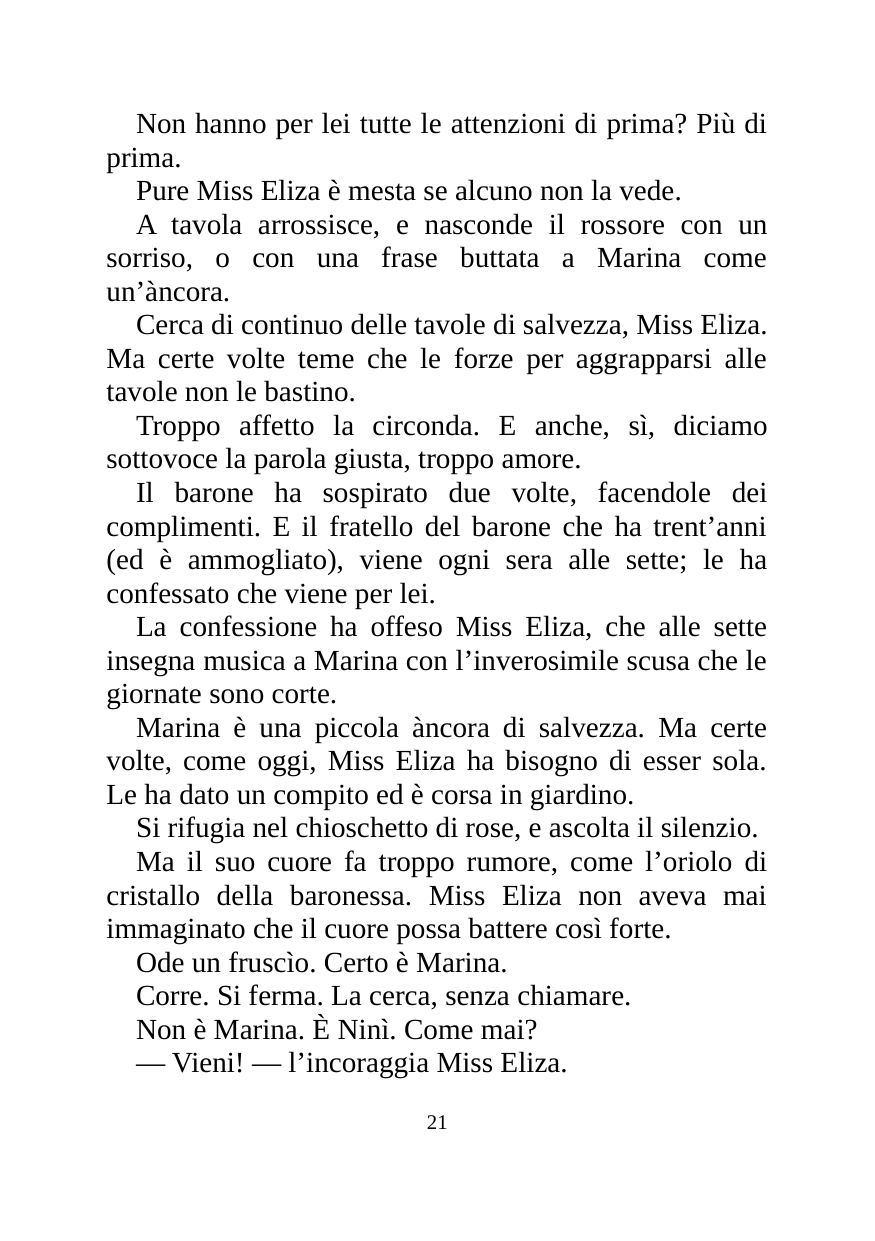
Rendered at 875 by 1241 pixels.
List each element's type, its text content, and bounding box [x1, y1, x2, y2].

text — Vieni! — l’incoraggia Miss Eliza. [106, 1045, 768, 1079]
text Non hanno per lei tutte le attenzioni di prima? Più di prima. [106, 106, 768, 173]
text Marina è una piccola àncora di salvezza. Ma certe volte, come oggi, Miss Eliza ha bisogno di esser sola. Le ha dato un compito ed è corsa in giardino. [106, 710, 768, 811]
text A tavola arrossisce, e nasconde il rossore con un sorriso, o con una frase buttata a Marina come un’àncora. [106, 207, 768, 307]
text Cerca di continuo delle tavole di salvezza, Miss Eliza. Ma certe volte teme che le forze per aggrapparsi alle tavole non le bastino. [106, 307, 768, 408]
text Il barone ha sospirato due volte, facendole dei complimenti. E il fratello del barone che ha trent’anni (ed è ammogliato), viene ogni sera alle sette; le ha confessato che viene per lei. [106, 475, 768, 609]
text Troppo affetto la circonda. E anche, sì, diciamo sottovoce la parola giusta, troppo amore. [106, 408, 768, 475]
text Ode un fruscìo. Certo è Marina. [106, 945, 768, 978]
text Si rifugia nel chioschetto di rose, e ascolta il silenzio. [106, 811, 768, 844]
text La confessione ha offeso Miss Eliza, che alle sette insegna musica a Marina con l’inverosimile scusa che le giornate sono corte. [106, 609, 768, 710]
text Non è Marina. È Ninì. Come mai? [106, 1012, 768, 1045]
text Ma il suo cuore fa troppo rumore, come l’oriolo di cristallo della baronessa. Miss Eliza non aveva mai immaginato che il cuore possa battere così forte. [106, 844, 768, 945]
text Corre. Si ferma. La cerca, senza chiamare. [106, 978, 768, 1012]
text Pure Miss Eliza è mesta se alcuno non la vede. [106, 173, 768, 207]
